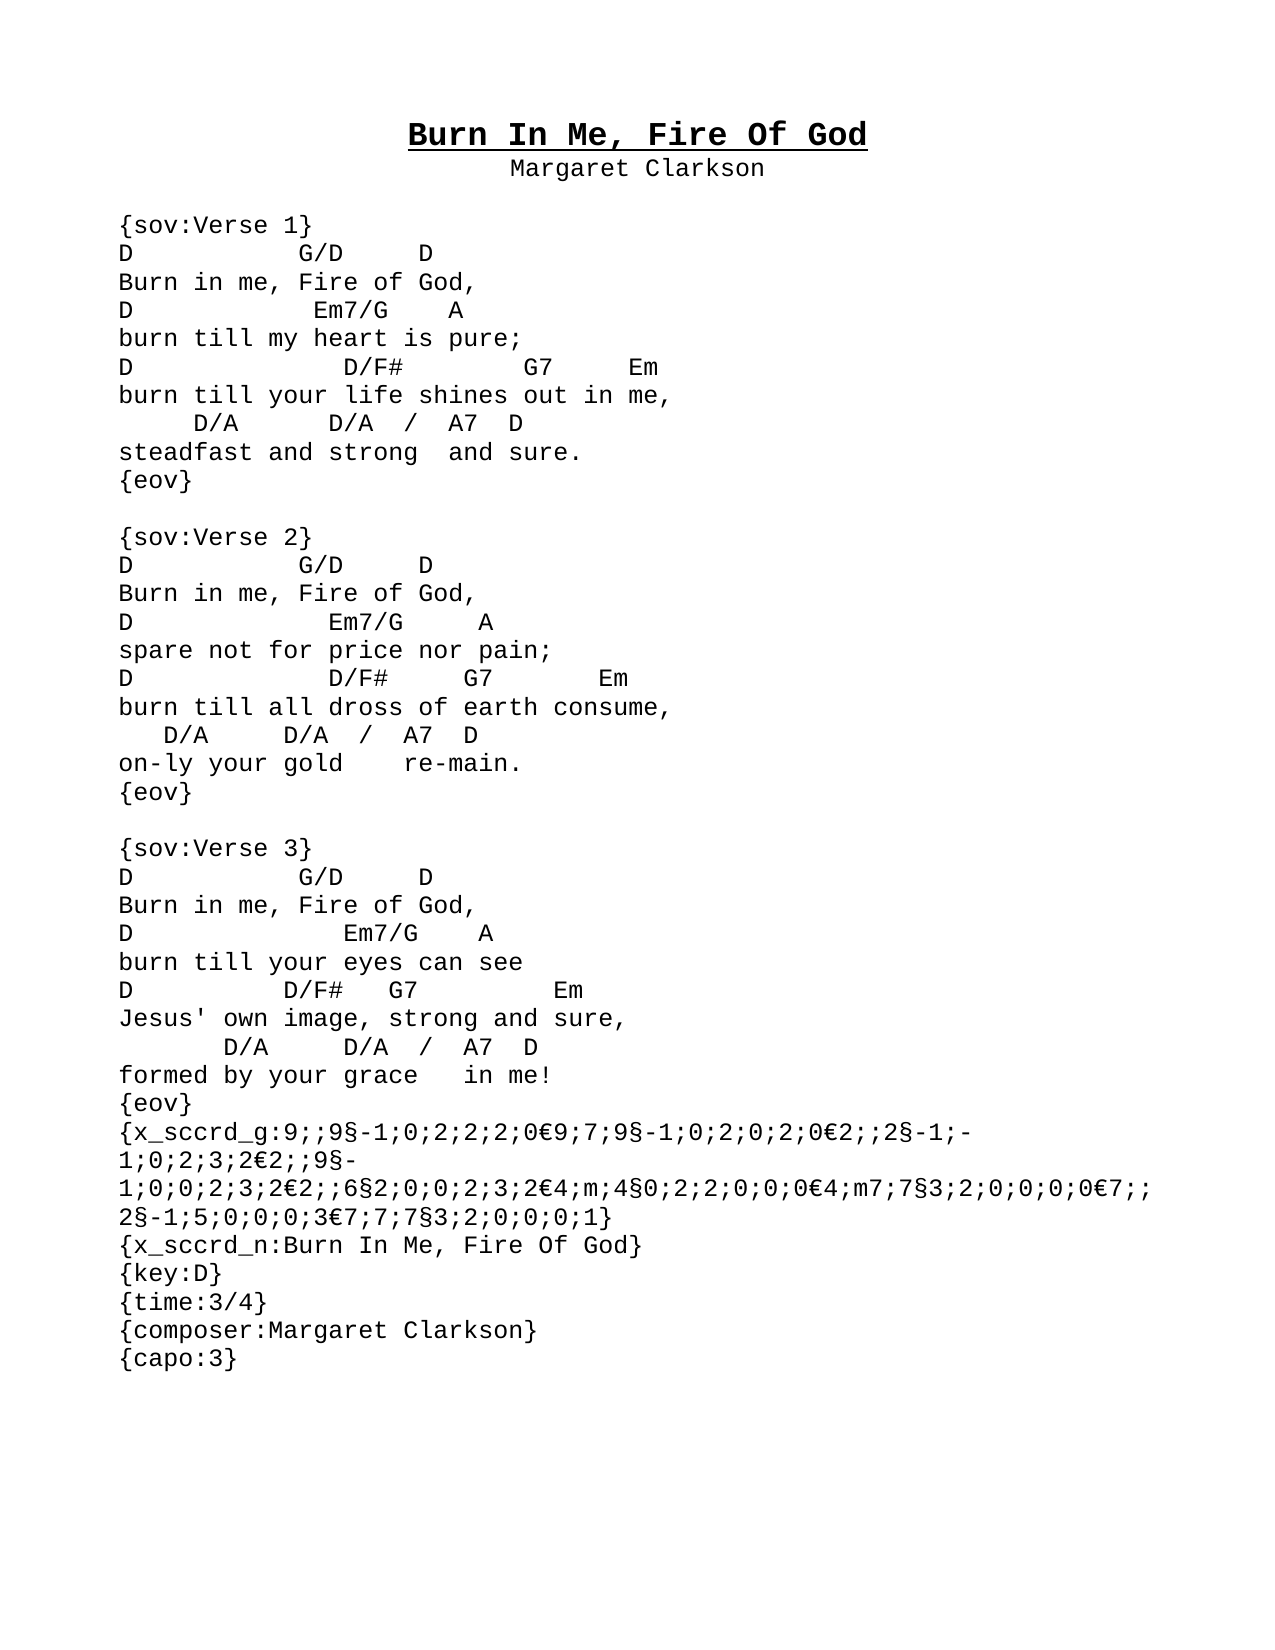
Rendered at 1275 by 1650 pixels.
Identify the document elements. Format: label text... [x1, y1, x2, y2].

text Burn In Me, Fire Of God Margaret Clarkson [118, 118, 1157, 184]
text {sov:Verse 1} D G/D D Burn in me, Fire of God, D Em7/G A burn till my heart is pure; D D/F# G7 Em burn till your life shines out in me, D/A D/A / A7 D steadfast and strong and sure. {eov} {sov:Verse 2} D G/D D Burn in me, Fire of God, D Em7/G A spare not for price nor pain; D D/F# G7 Em burn till all dross of earth consume, D/A D/A / A7 D on-ly your gold re-main. {eov} {sov:Verse 3} D G/D D Burn in me, Fire of God, D Em7/G A burn till your eyes can see D D/F# G7 Em Jesus' own image, strong and sure, D/A D/A / A7 D formed by your grace in me! {eov} {x_sccrd_g:9;;9§-1;0;2;2;2;0€9;7;9§-1;0;2;0;2;0€2;;2§-1;-1;0;2;3;2€2;;9§-1;0;0;2;3;2€2;;6§2;0;0;2;3;2€4;m;4§0;2;2;0;0;0€4;m7;7§3;2;0;0;0;0€7;;2§-1;5;0;0;0;3€7;7;7§3;2;0;0;0;1} {x_sccrd_n:Burn In Me, Fire Of God} {key:D} {time:3/4} {composer:Margaret Clarkson} {capo:3} [118, 213, 1157, 1374]
